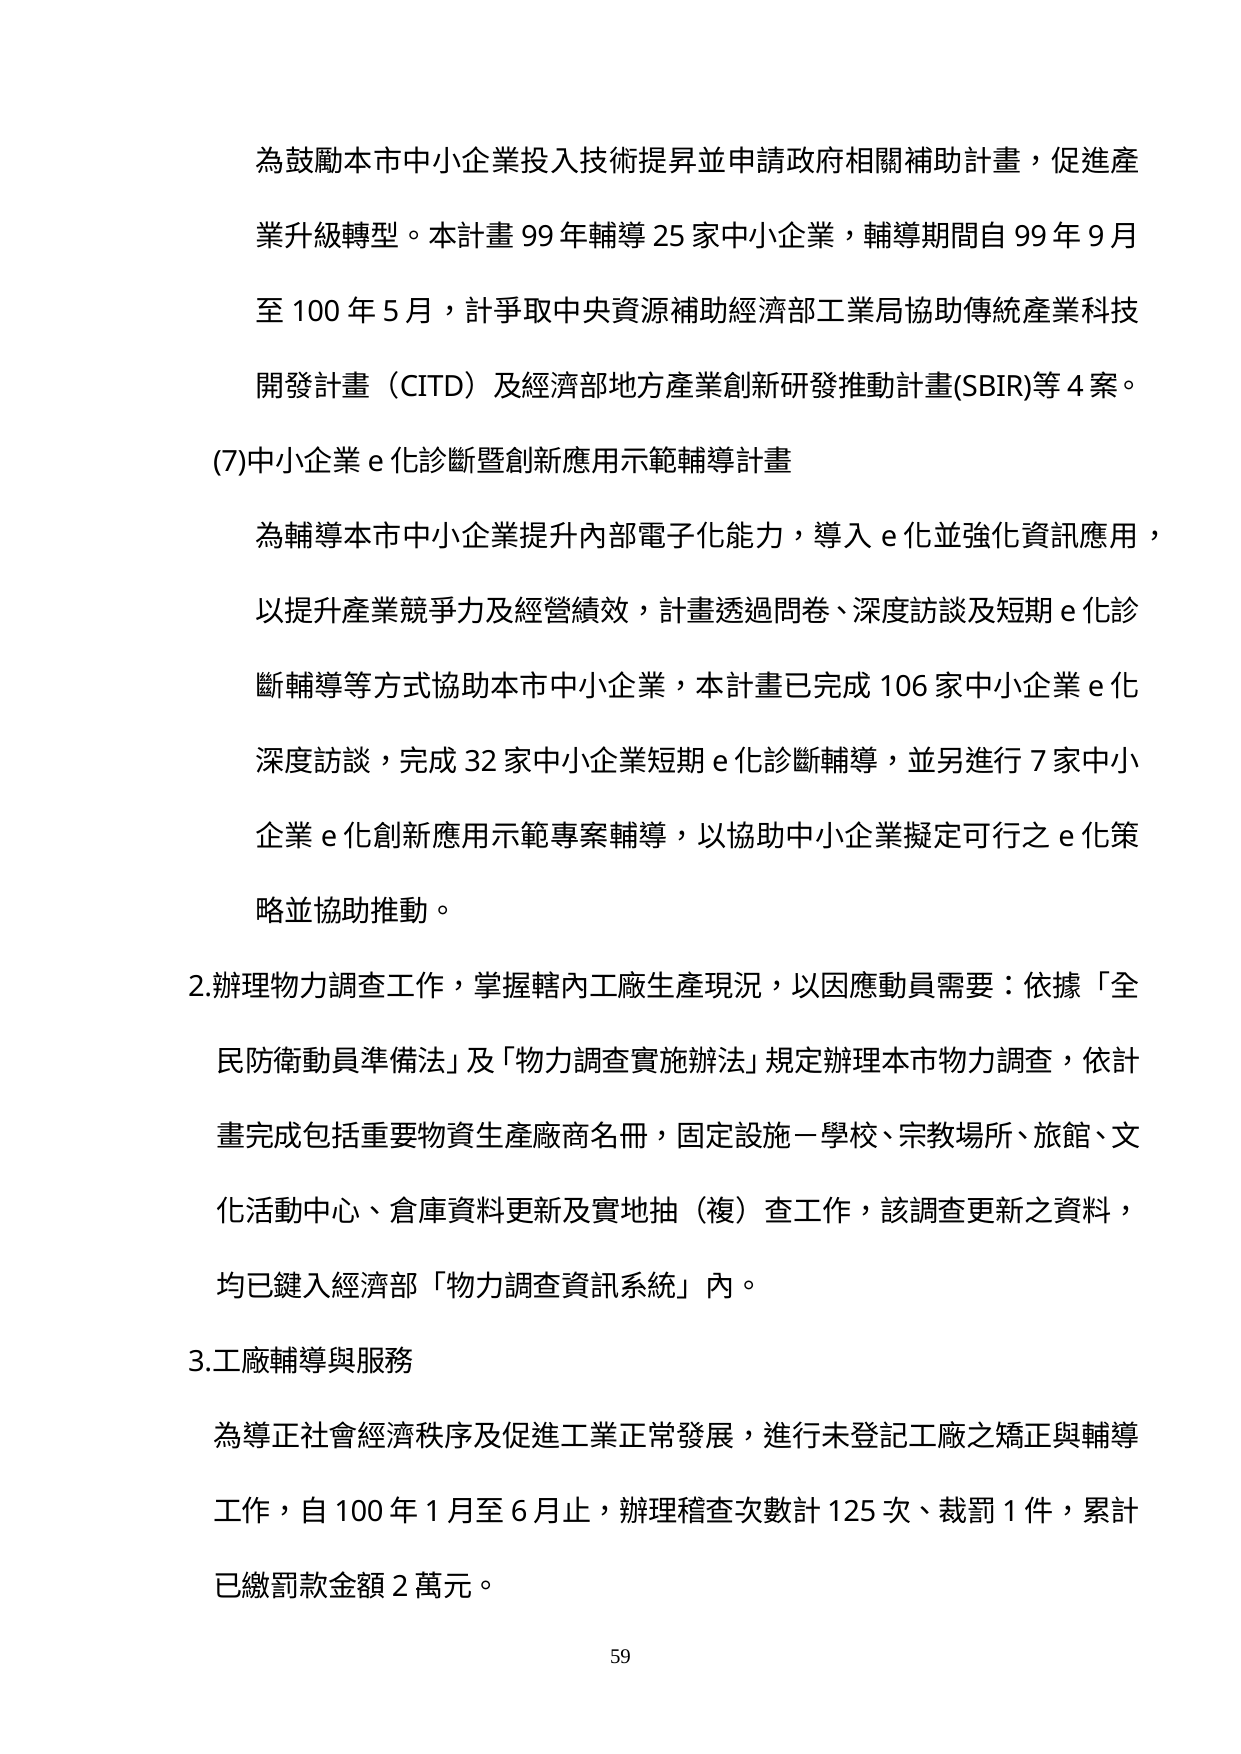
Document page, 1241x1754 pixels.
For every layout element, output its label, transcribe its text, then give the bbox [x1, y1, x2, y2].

text 為輔導本市中小企業提升內部電子化能力，導入e化並強化資訊應用，以提升產業競爭力及經營績效，計畫透過問卷、深度訪談及短期e化診斷輔導等方式協助本市中小企業，本計畫已完成106家中小企業e化深度訪談，完成32家中小企業短期e化診斷輔導，並另進行7家中小企業e化創新應用示範專案輔導，以協助中小企業擬定可行之e化策略並協助推動。 [255, 496, 1140, 946]
text (7)中小企業e化診斷暨創新應用示範輔導計畫 [213, 421, 1140, 496]
text 2.辦理物力調查工作，掌握轄內工廠生產現況，以因應動員需要：依據「全民防衛動員準備法」及「物力調查實施辦法」規定辦理本市物力調查，依計畫完成包括重要物資生產廠商名冊，固定設施－學校、宗教場所、旅館、文化活動中心、倉庫資料更新及實地抽（複）查工作，該調查更新之資料，均已鍵入經濟部「物力調查資訊系統」內。 [188, 946, 1140, 1321]
text 為鼓勵本市中小企業投入技術提昇並申請政府相關補助計畫，促進產業升級轉型。本計畫99年輔導25家中小企業，輔導期間自99年9月至100年5月，計爭取中央資源補助經濟部工業局協助傳統產業科技開發計畫（CITD）及經濟部地方產業創新研發推動計畫(SBIR)等4案。 [255, 121, 1140, 421]
text 為導正社會經濟秩序及促進工業正常發展，進行未登記工廠之矯正與輔導工作，自100年1月至6月止，辦理稽查次數計125次、裁罰1件，累計已繳罰款金額2萬元。 [213, 1396, 1140, 1621]
text 3.工廠輔導與服務 [188, 1321, 1140, 1396]
